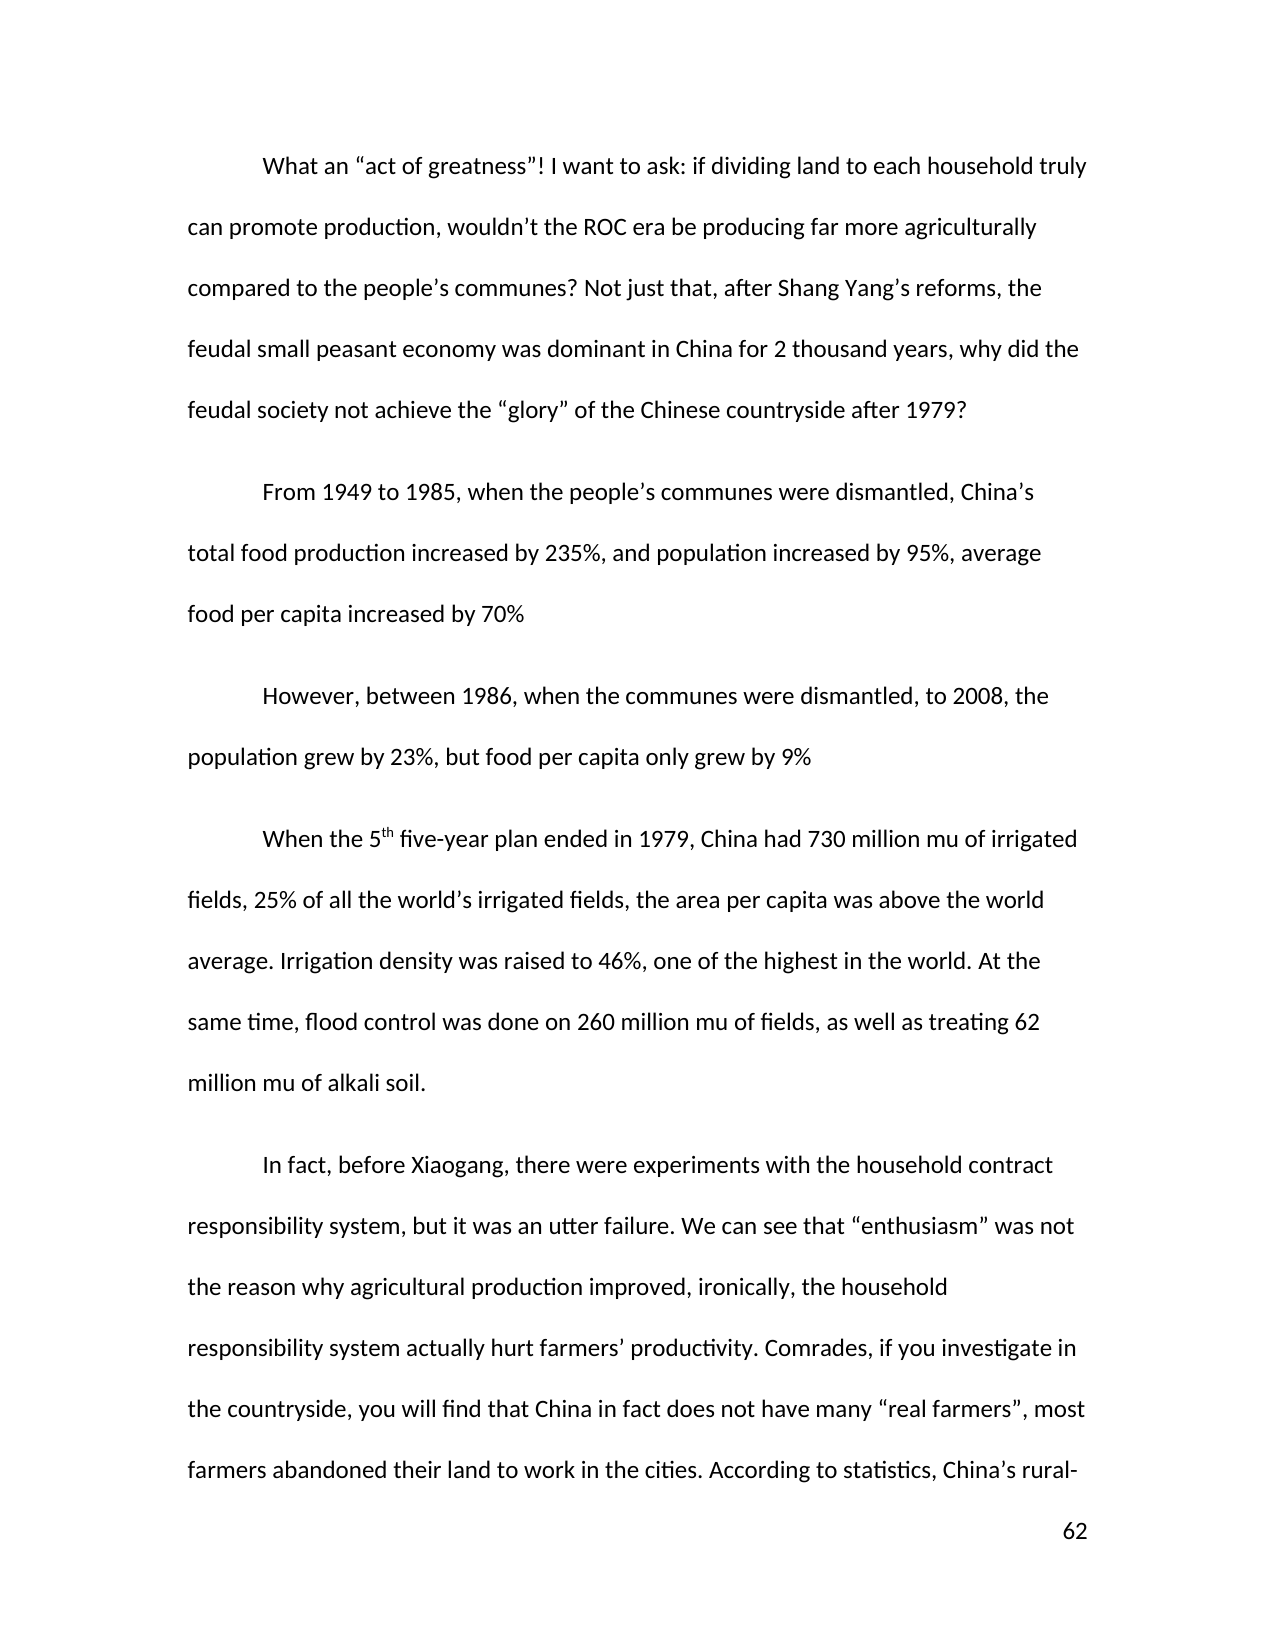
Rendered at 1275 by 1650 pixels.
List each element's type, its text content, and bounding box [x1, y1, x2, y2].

text What an “act of greatness”! I want to ask: if dividing land to each household truly can promote production, wouldn’t the ROC era be producing far more agriculturally compared to the people’s communes? Not just that, after Shang Yang’s reforms, the feudal small peasant economy was dominant in China for 2 thousand years, why did the feudal society not achieve the “glory” of the Chinese countryside after 1979? [187, 150, 1087, 425]
text From 1949 to 1985, when the people’s communes were dismantled, China’s total food production increased by 235%, and population increased by 95%, average food per capita increased by 70% [187, 476, 1087, 629]
text In fact, before Xiaogang, there were experiments with the household contract responsibility system, but it was an utter failure. We can see that “enthusiasm” was not the reason why agricultural production improved, ironically, the household responsibility system actually hurt farmers’ productivity. Comrades, if you investigate in the countryside, you will find that China in fact does not have many “real farmers”, most farmers abandoned their land to work in the cities. According to statistics, China’s rural- [187, 1149, 1087, 1485]
text However, between 1986, when the communes were dismantled, to 2008, the population grew by 23%, but food per capita only grew by 9% [187, 680, 1087, 772]
text When the 5th five-year plan ended in 1979, China had 730 million mu of irrigated fields, 25% of all the world’s irrigated fields, the area per capita was above the world average. Irrigation density was raised to 46%, one of the highest in the world. At the same time, flood control was done on 260 million mu of fields, as well as treating 62 million mu of alkali soil. [187, 823, 1087, 1098]
